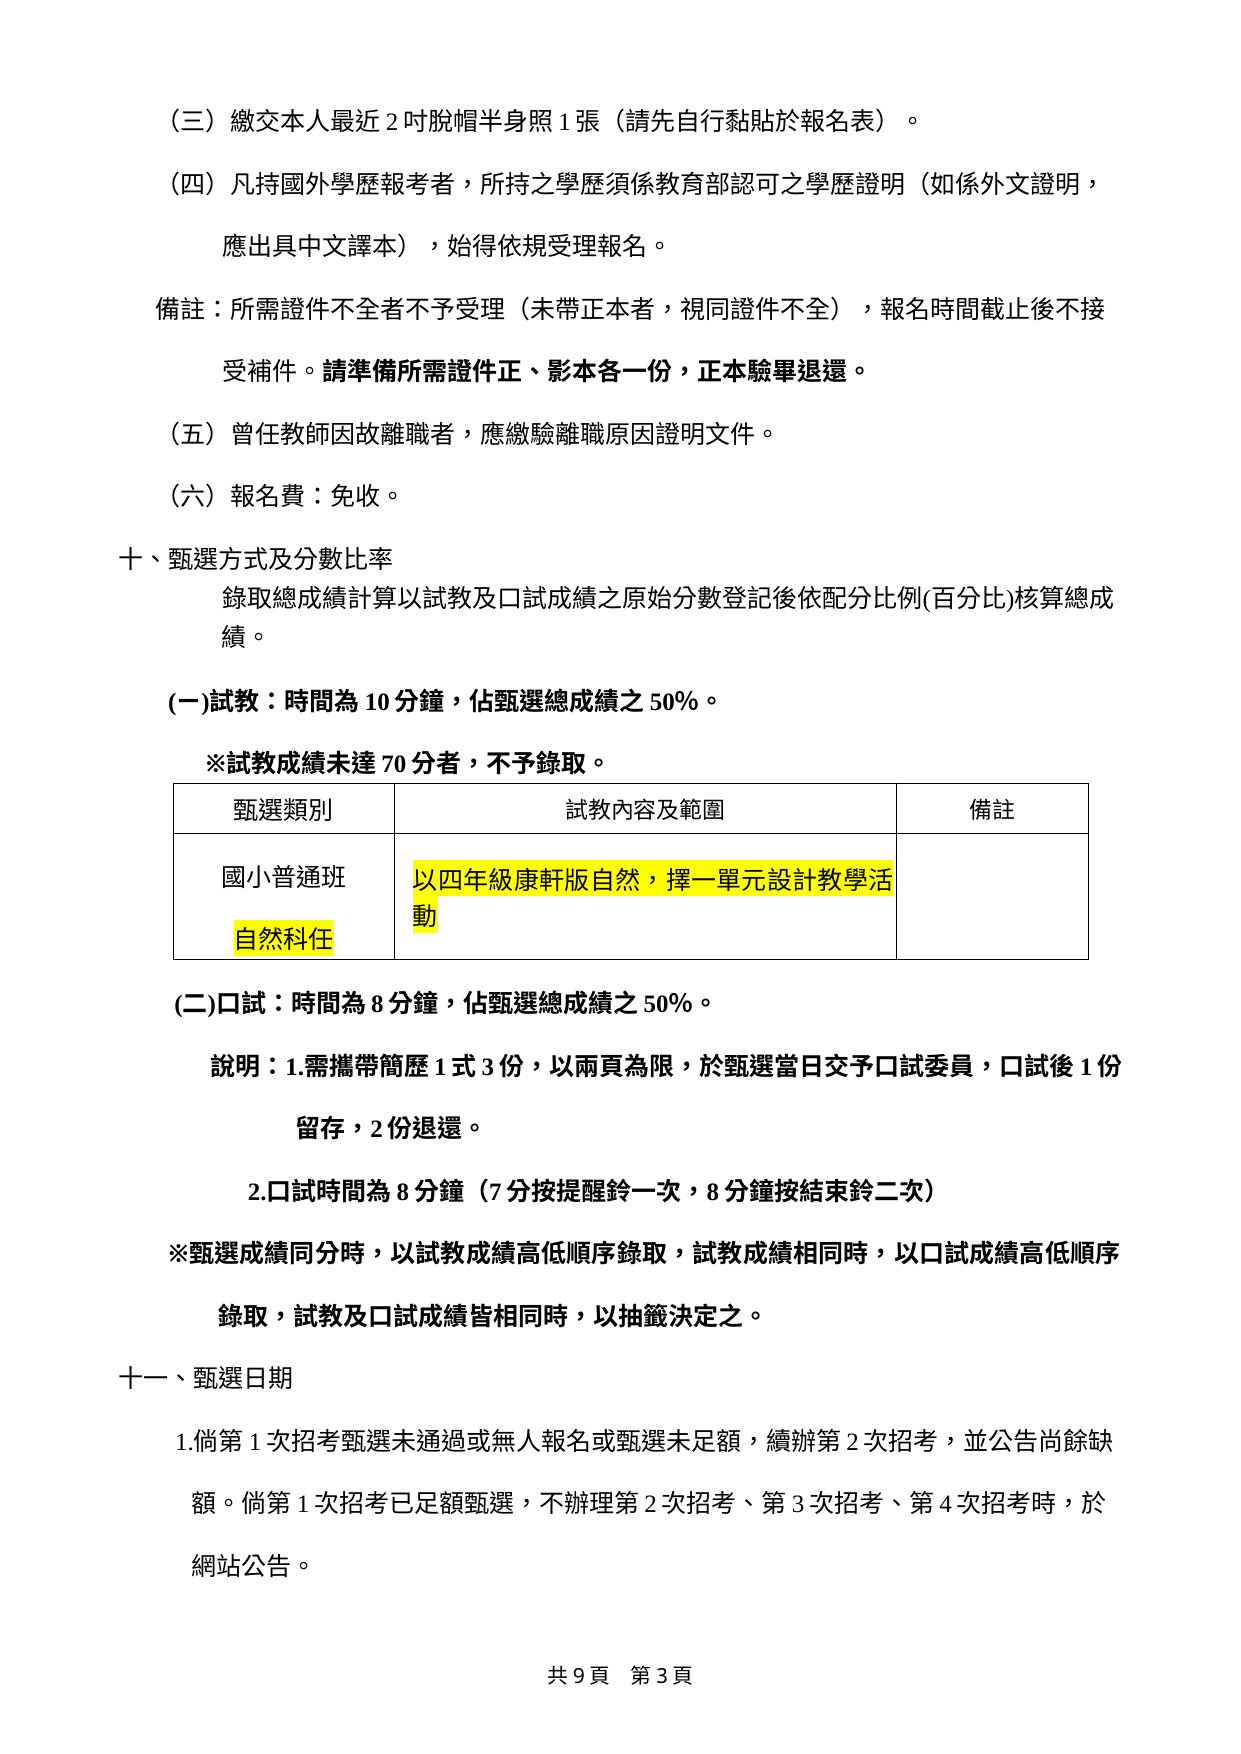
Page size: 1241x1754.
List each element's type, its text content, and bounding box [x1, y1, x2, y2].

text 十一、甄選日期 [118, 1335, 1122, 1397]
text （五）曾任教師因故離職者，應繳驗離職原因證明文件。 [156, 391, 1122, 453]
table_header 備註 [897, 784, 1088, 833]
text ※試教成績未達70分者，不予錄取。 [168, 720, 1122, 783]
text 備註：所需證件不全者不予受理（未帶正本者，視同證件不全），報名時間截止後不接受補件。請準備所需證件正、影本各一份，正本驗畢退還。 [156, 266, 1122, 391]
text ※甄選成績同分時，以試教成績高低順序錄取，試教成績相同時，以口試成績高低順序錄取，試教及口試成績皆相同時，以抽籤決定之。 [168, 1210, 1122, 1335]
table_cell 以四年級康軒版自然，擇一單元設計教學活動 [395, 834, 896, 959]
table_cell [897, 834, 1088, 959]
text 說明：1.需攜帶簡歷1式3份，以兩頁為限，於甄選當日交予口試委員，口試後1份 留存，2份退還。 [210, 1022, 1122, 1147]
table_header 試教內容及範圍 [395, 784, 896, 833]
table_header 甄選類別 [174, 784, 394, 833]
text 錄取總成績計算以試教及口試成績之原始分數登記後依配分比例(百分比)核算總成績。 [162, 578, 1122, 654]
text 十、甄選方式及分數比率 [118, 516, 1122, 578]
table_cell 國小普通班 自然科任 [174, 834, 394, 959]
text (二)口試：時間為8分鐘，佔甄選總成績之50％。 [168, 960, 1122, 1022]
text (ㄧ)試教：時間為10分鐘，佔甄選總成績之50％。 [168, 658, 1122, 720]
text （六）報名費：免收。 [156, 453, 1122, 516]
text 1.倘第1次招考甄選未通過或無人報名或甄選未足額，續辦第2次招考，並公告尚餘缺 額。倘第1次招考已足額甄選，不辦理第2次招考、第3次招考、第4次招考時，於網站公告。 [175, 1397, 1122, 1585]
text （三）繳交本人最近2吋脫帽半身照1張（請先自行黏貼於報名表）。 [156, 78, 1122, 141]
text 2.口試時間為8分鐘（7分按提醒鈴一次，8分鐘按結束鈴二次） [210, 1147, 1122, 1210]
text （四）凡持國外學歷報考者，所持之學歷須係教育部認可之學歷證明（如係外文證明，應出具中文譯本），始得依規受理報名。 [156, 141, 1122, 266]
